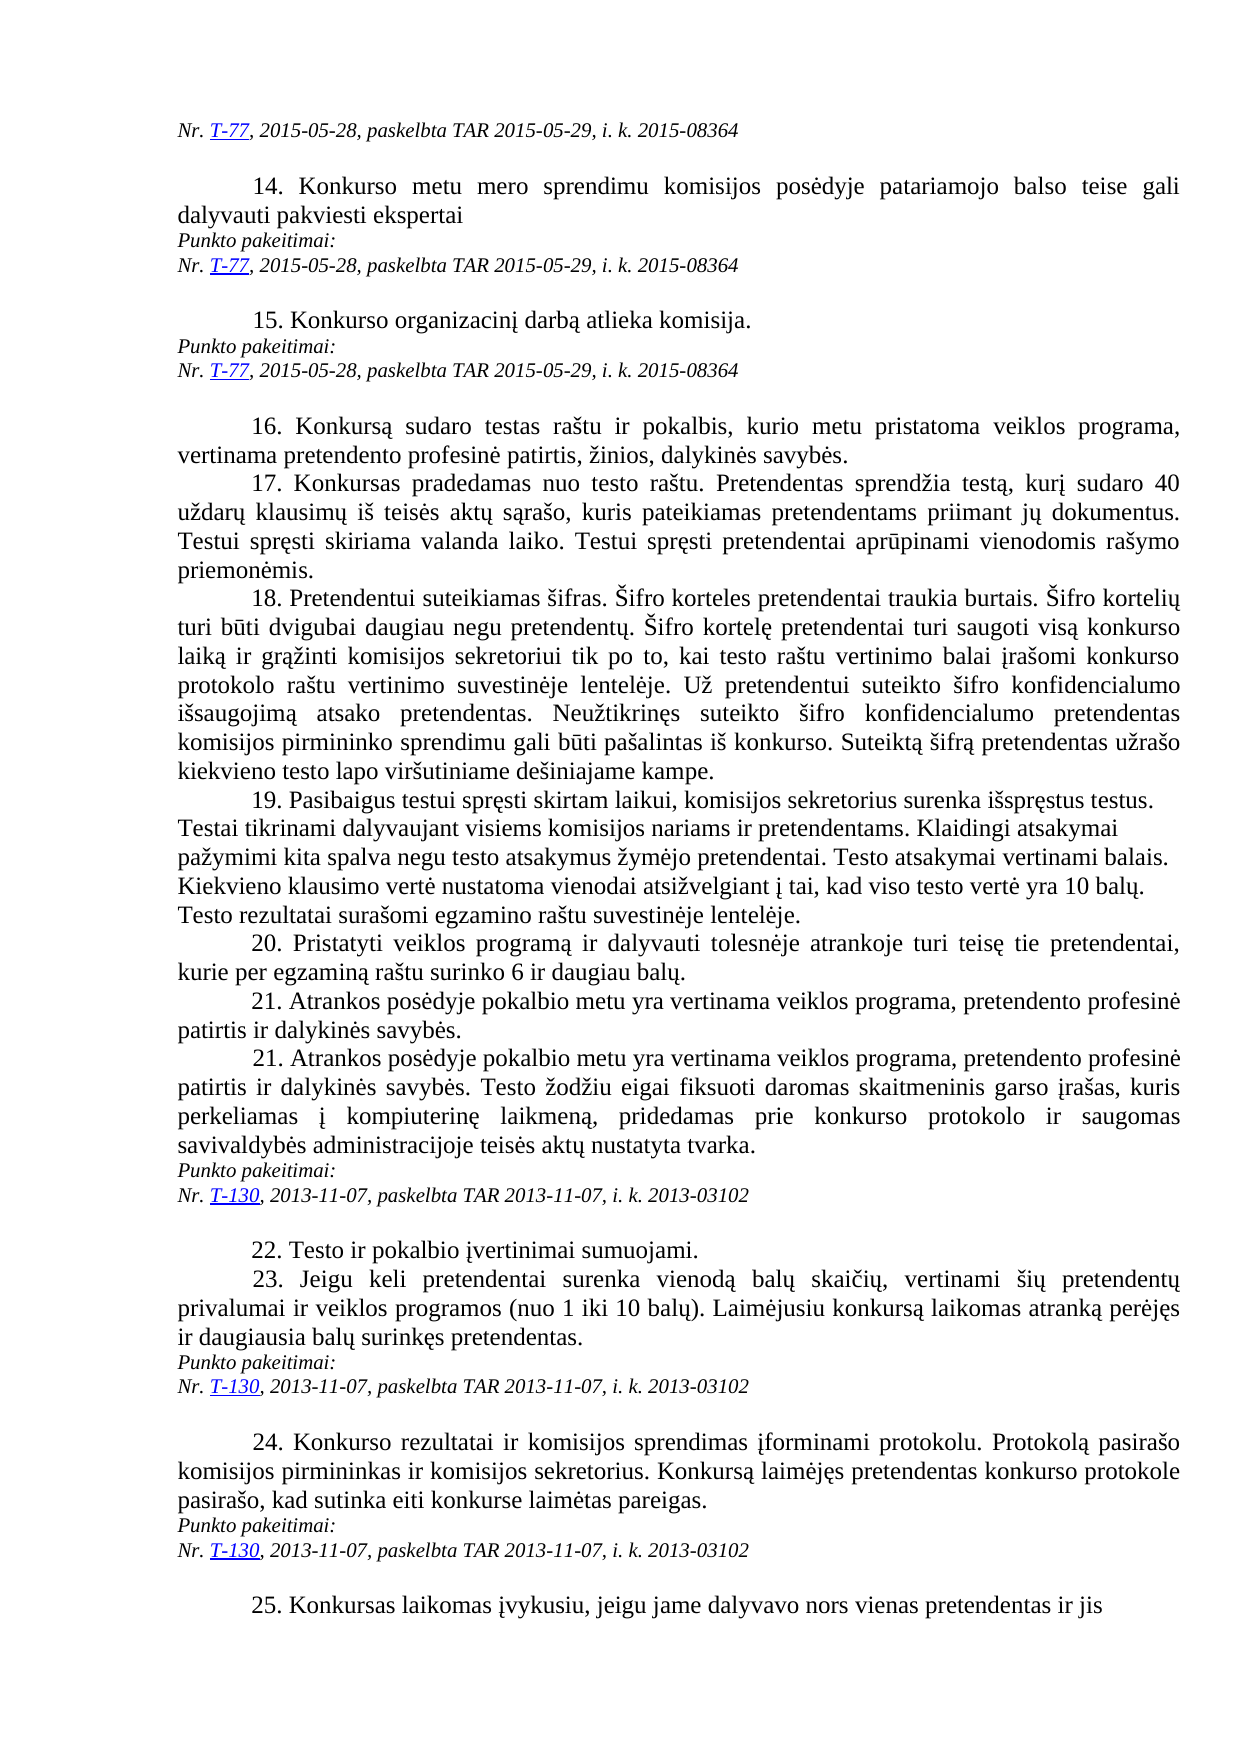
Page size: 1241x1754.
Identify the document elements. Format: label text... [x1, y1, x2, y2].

text 21. Atrankos posėdyje pokalbio metu yra vertinama veiklos programa, pretendento profesinė patirtis ir dalykinės savybės. [177, 986, 1181, 1043]
text 15. Konkurso organizacinį darbą atlieka komisija. [177, 305, 1181, 334]
text 16. Konkursą sudaro testas raštu ir pokalbis, kurio metu pristatoma veiklos programa, vertinama pretendento profesinė patirtis, žinios, dalykinės savybės. [177, 411, 1181, 468]
text Punkto pakeitimai: [177, 1158, 1181, 1182]
text Punkto pakeitimai: [177, 1513, 1181, 1537]
text 21. Atrankos posėdyje pokalbio metu yra vertinama veiklos programa, pretendento profesinė patirtis ir dalykinės savybės. Testo žodžiu eigai fiksuoti daromas skaitmeninis garso įrašas, kuris perkeliamas į kompiuterinę laikmeną, pridedamas prie konkurso protokolo ir saugomas savivaldybės administracijoje teisės aktų nustatyta tvarka. [177, 1043, 1181, 1158]
text 14. Konkurso metu mero sprendimu komisijos posėdyje patariamojo balso teise gali dalyvauti pakviesti ekspertai [177, 171, 1181, 228]
text Nr. T-77, 2015-05-28, paskelbta TAR 2015-05-29, i. k. 2015-08364 [177, 252, 1181, 277]
text Nr. T-77, 2015-05-28, paskelbta TAR 2015-05-29, i. k. 2015-08364 [177, 118, 1181, 142]
text 18. Pretendentui suteikiamas šifras. Šifro korteles pretendentai traukia burtais. Šifro kortelių turi būti dvigubai daugiau negu pretendentų. Šifro kortelę pretendentai turi saugoti visą konkurso laiką ir grąžinti komisijos sekretoriui tik po to, kai testo raštu vertinimo balai įrašomi konkurso protokolo raštu vertinimo suvestinėje lentelėje. Už pretendentui suteikto šifro konfidencialumo išsaugojimą atsako pretendentas. Neužtikrinęs suteikto šifro konfidencialumo pretendentas komisijos pirmininko sprendimu gali būti pašalintas iš konkurso. Suteiktą šifrą pretendentas užrašo kiekvieno testo lapo viršutiniame dešiniajame kampe. [177, 583, 1181, 785]
text Nr. T-130, 2013-11-07, paskelbta TAR 2013-11-07, i. k. 2013-03102 [177, 1374, 1181, 1398]
text 23. Jeigu keli pretendentai surenka vienodą balų skaičių, vertinami šių pretendentų privalumai ir veiklos programos (nuo 1 iki 10 balų). Laimėjusiu konkursą laikomas atranką perėjęs ir daugiausia balų surinkęs pretendentas. [177, 1264, 1181, 1350]
text Punkto pakeitimai: [177, 228, 1181, 252]
text Nr. T-130, 2013-11-07, paskelbta TAR 2013-11-07, i. k. 2013-03102 [177, 1182, 1181, 1207]
text 24. Konkurso rezultatai ir komisijos sprendimas įforminami protokolu. Protokolą pasirašo komisijos pirmininkas ir komisijos sekretorius. Konkursą laimėjęs pretendentas konkurso protokole pasirašo, kad sutinka eiti konkurse laimėtas pareigas. [177, 1427, 1181, 1513]
text Punkto pakeitimai: [177, 1350, 1181, 1374]
text Nr. T-130, 2013-11-07, paskelbta TAR 2013-11-07, i. k. 2013-03102 [177, 1537, 1181, 1562]
text Punkto pakeitimai: [177, 334, 1181, 358]
text 22. Testo ir pokalbio įvertinimai sumuojami. [177, 1235, 1181, 1264]
text 20. Pristatyti veiklos programą ir dalyvauti tolesnėje atrankoje turi teisę tie pretendentai, kurie per egzaminą raštu surinko 6 ir daugiau balų. [177, 928, 1181, 986]
text 19. Pasibaigus testui spręsti skirtam laikui, komisijos sekretorius surenka išspręstus testus. Testai tikrinami dalyvaujant visiems komisijos nariams ir pretendentams. Klaidingi atsakymai pažymimi kita spalva negu testo atsakymus žymėjo pretendentai. Testo atsakymai vertinami balais. Kiekvieno klausimo vertė nustatoma vienodai atsižvelgiant į tai, kad viso testo vertė yra 10 balų. Testo rezultatai surašomi egzamino raštu suvestinėje lentelėje. [177, 785, 1181, 928]
text 17. Konkursas pradedamas nuo testo raštu. Pretendentas sprendžia testą, kurį sudaro 40 uždarų klausimų iš teisės aktų sąrašo, kuris pateikiamas pretendentams priimant jų dokumentus. Testui spręsti skiriama valanda laiko. Testui spręsti pretendentai aprūpinami vienodomis rašymo priemonėmis. [177, 468, 1181, 583]
text Nr. T-77, 2015-05-28, paskelbta TAR 2015-05-29, i. k. 2015-08364 [177, 358, 1181, 382]
text 25. Konkursas laikomas įvykusiu, jeigu jame dalyvavo nors vienas pretendentas ir jis [177, 1590, 1181, 1619]
